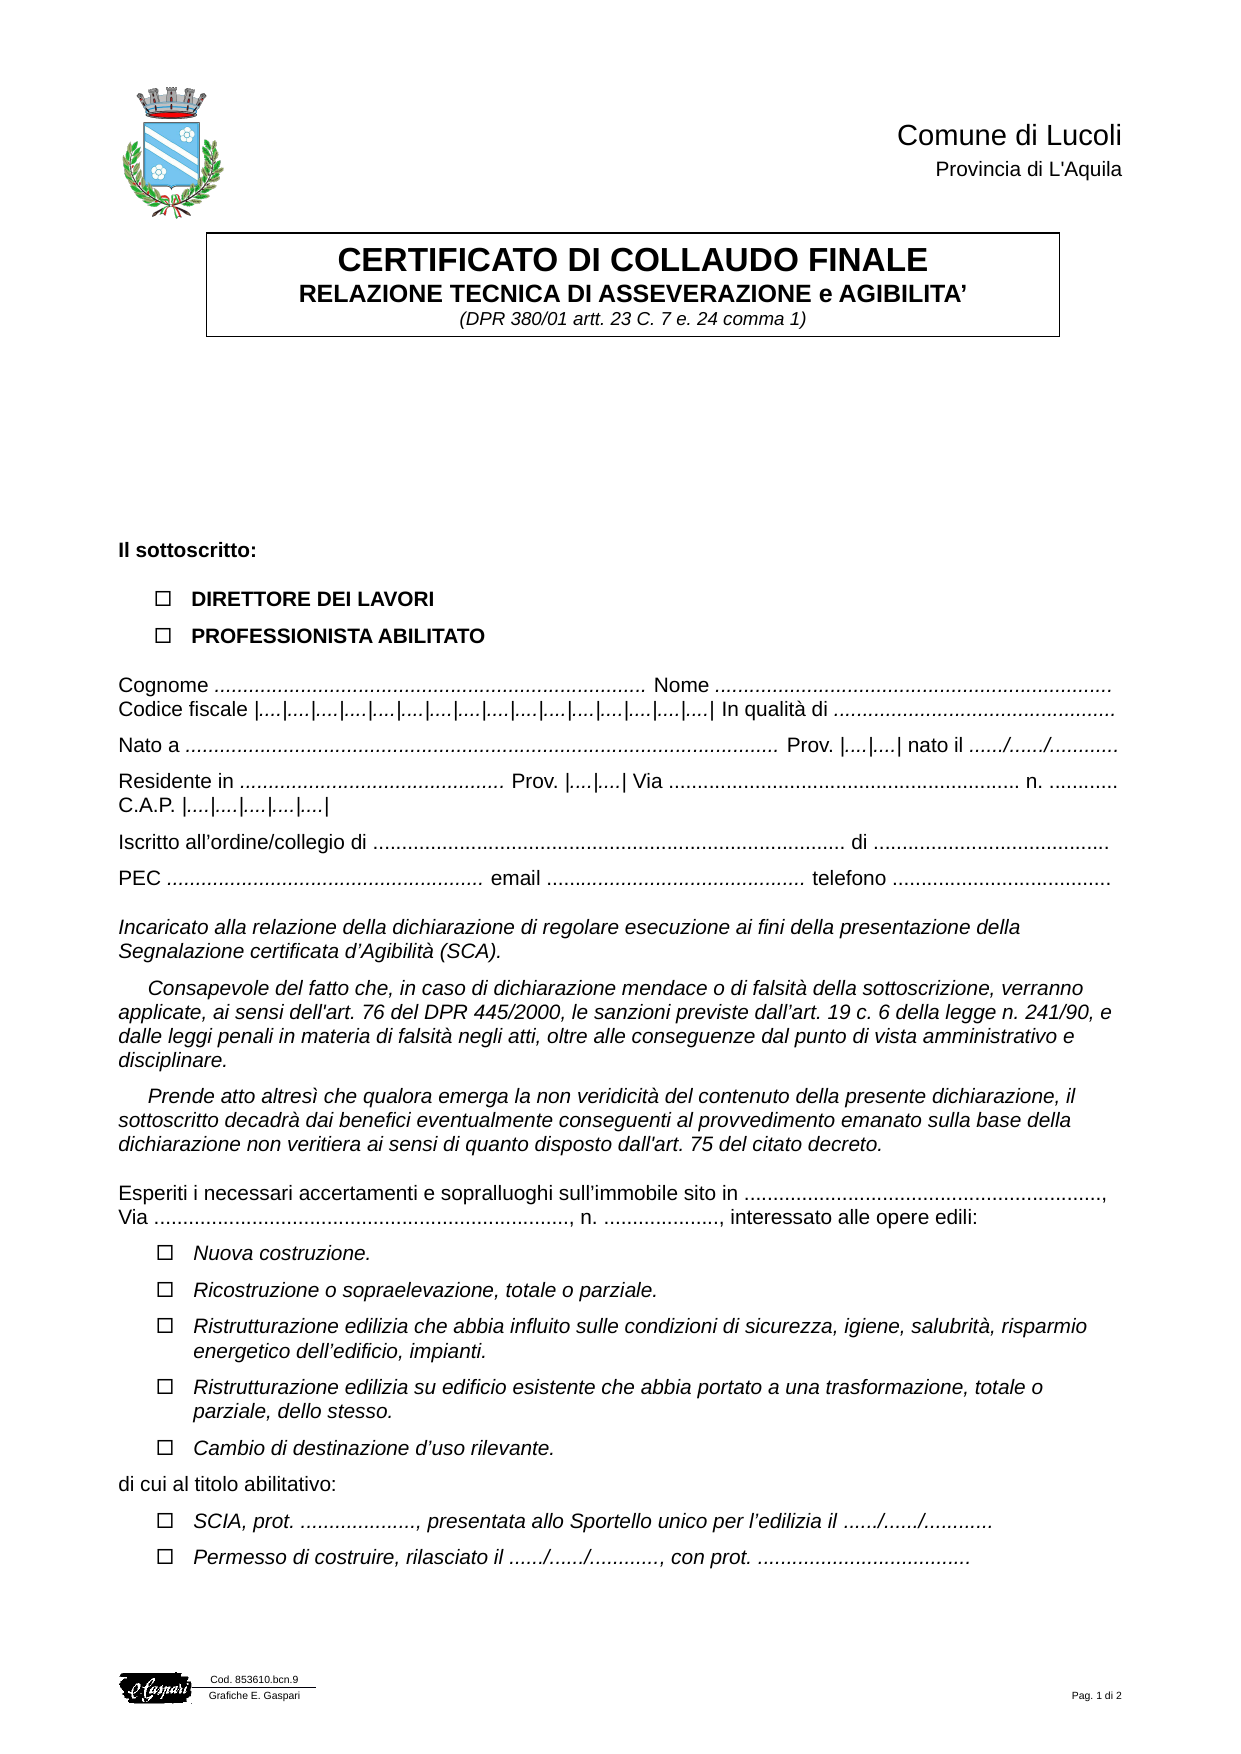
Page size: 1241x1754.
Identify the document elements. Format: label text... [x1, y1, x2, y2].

list Ricostruzione o sopraelevazione, totale o parziale. [156, 1278, 1122, 1302]
picture [122, 87, 224, 219]
text di cui al titolo abilitativo: [118, 1472, 1122, 1496]
list Nuova costruzione. [156, 1241, 1122, 1265]
list Ristrutturazione edilizia su edificio esistente che abbia portato a una trasformazione, totale o parziale, dello stesso. [156, 1375, 1122, 1423]
list SCIA, prot. ...................., presentata allo Sportello unico per l’edilizia il ....../....../............ [156, 1508, 1122, 1532]
text Incaricato alla relazione della dichiarazione di regolare esecuzione ai fini della presentazione della Segnalazione certificata d’Agibilità (SCA). [118, 915, 1122, 963]
text Prende atto altresì che qualora emerga la non veridicità del contenuto della presente dichiarazione, il sottoscritto decadrà dai benefici eventualmente conseguenti al provvedimento emanato sulla base della dichiarazione non veritiera ai sensi di quanto disposto dall'art. 75 del citato decreto. [118, 1084, 1122, 1156]
list Permesso di costruire, rilasciato il ....../....../............, con prot. ..................................... [156, 1545, 1122, 1569]
list DIRETTORE DEI LAVORI [153, 587, 1122, 611]
text Esperiti i necessari accertamenti e sopralluoghi sull’immobile sito in .............................................................., Via ........................................................................, n. ...................., interessato alle opere edili: [118, 1181, 1122, 1229]
picture [118, 1672, 192, 1704]
list Cambio di destinazione d’uso rilevante. [156, 1435, 1122, 1459]
text Iscritto all’ordine/collegio di .................................................................................. di ......................................... [118, 830, 1122, 854]
text Nato a ....................................................................................................... Prov. |....|....| nato il ....../....../............ [118, 733, 1122, 757]
list Ristrutturazione edilizia che abbia influito sulle condizioni di sicurezza, igiene, salubrità, risparmio energetico dell’edificio, impianti. [156, 1314, 1122, 1362]
text Consapevole del fatto che, in caso di dichiarazione mendace o di falsità della sottoscrizione, verranno applicate, ai sensi dell'art. 76 del DPR 445/2000, le sanzioni previste dall’art. 19 c. 6 della legge n. 241/90, e dalle leggi penali in materia di falsità negli atti, oltre alle conseguenze dal punto di vista amministrativo e disciplinare. [118, 976, 1122, 1071]
text Il sottoscritto: [118, 538, 1122, 562]
text Residente in .............................................. Prov. |....|....| Via ............................................................. n. ............ C.A.P. |....|....|....|....|....| [118, 769, 1122, 817]
text Comune di Lucoli [224, 118, 1122, 152]
list PROFESSIONISTA ABILITATO [153, 623, 1122, 647]
text Cognome ........................................................................... Nome ..................................................................... Codice fiscale |....|....|....|....|....|....|....|....|....|....|....|....|....|....|....|....| In qualità di ................................................. [118, 672, 1122, 720]
text PEC ....................................................... email ............................................. telefono ...................................... [118, 866, 1122, 890]
text Provincia di L'Aquila [224, 157, 1122, 181]
